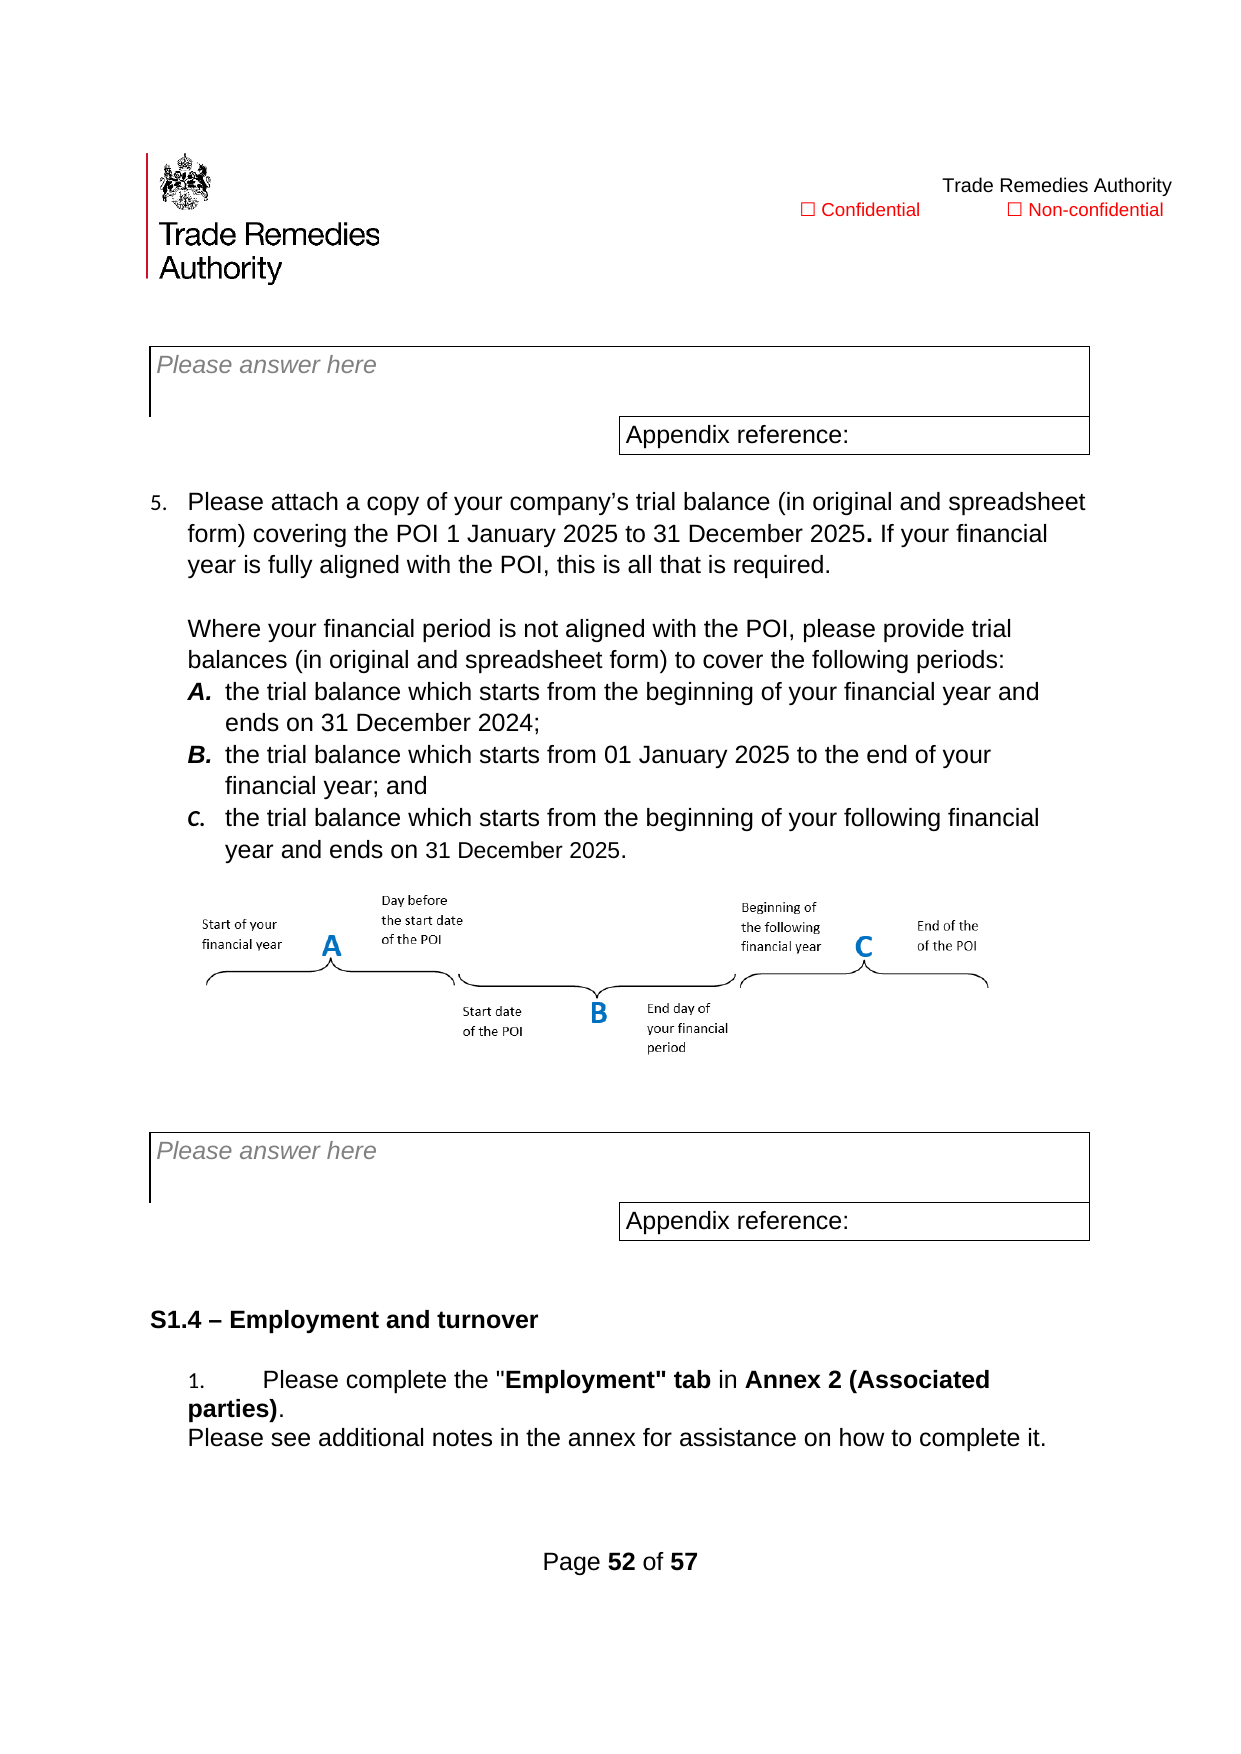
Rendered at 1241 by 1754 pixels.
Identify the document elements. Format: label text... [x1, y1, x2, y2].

text Where your financial period is not aligned with the POI, please provide trial balances (in original and spreadsheet form) to cover the following periods: [187, 613, 1090, 674]
table_cell [150, 1203, 619, 1240]
table_header Please answer here [151, 347, 1089, 416]
list Please complete the "Employment" tab in Annex 2 (Associated parties). Please see additional notes in the annex for assistance on how to complete it. [187, 1365, 1090, 1479]
list the trial balance which starts from 01 January 2025 to the end of your financial year; and [187, 740, 1090, 800]
list Please attach a copy of your company’s trial balance (in original and spreadsheet form) covering the POI 1 January 2025 to 31 December 2025. If your financial year is fully aligned with the POI, this is all that is required. [150, 487, 1090, 579]
table_cell [150, 417, 619, 454]
list the trial balance which starts from the beginning of your financial year and ends on 31 December 2024; [187, 677, 1090, 737]
table_cell Appendix reference: [620, 1203, 1089, 1240]
list the trial balance which starts from the beginning of your following financial year and ends on 31 December 2025. [187, 803, 1090, 864]
table_cell Appendix reference: [620, 417, 1089, 454]
table_header Please answer here [151, 1133, 1089, 1202]
subtitle S1.4 – Employment and turnover [150, 1304, 1090, 1333]
